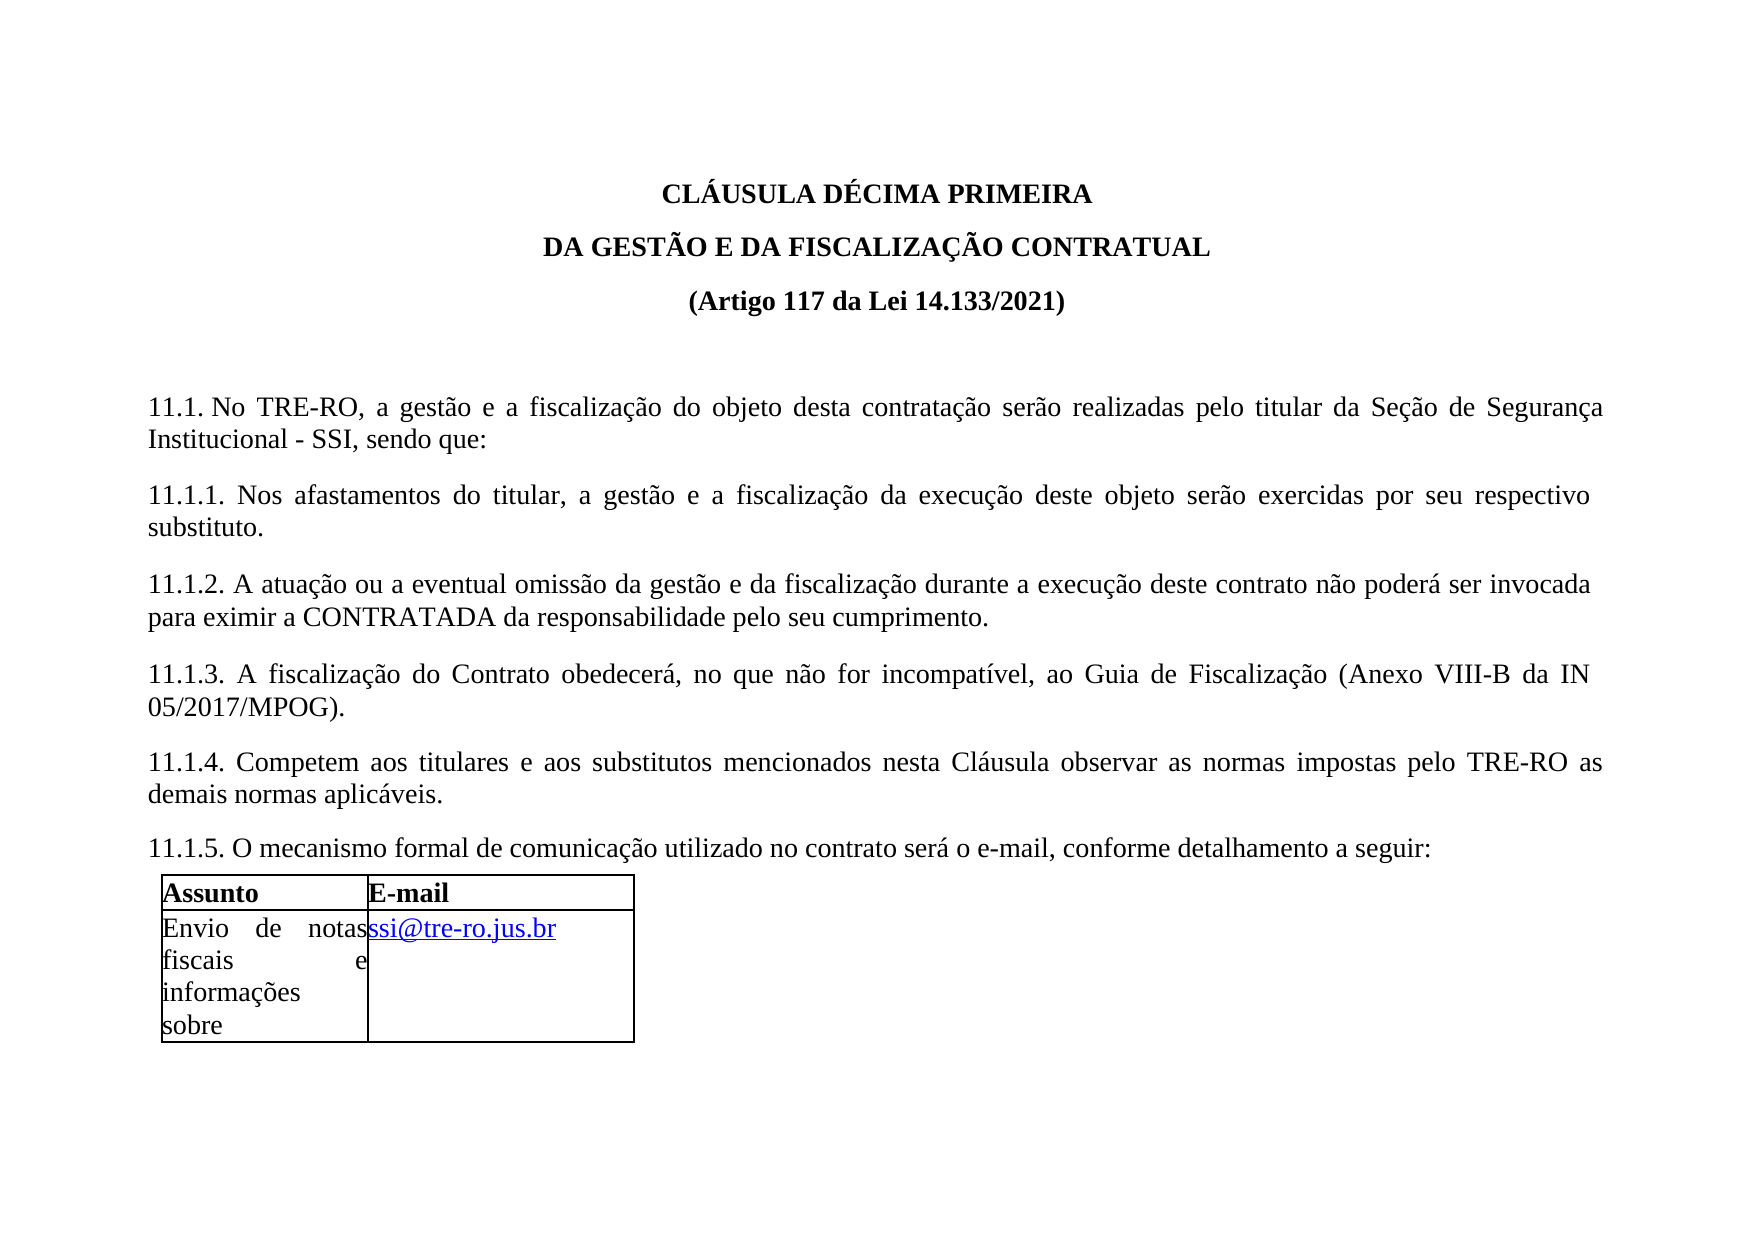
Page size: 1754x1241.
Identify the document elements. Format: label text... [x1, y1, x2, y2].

text 11.1.1. Nos afastamentos do titular, a gestão e a fiscalização da execução deste objeto serão exercidas por seu respectivo substituto. [148, 478, 1594, 543]
text 11.1. No TRE-RO, a gestão e a fiscalização do objeto desta contratação serão realizadas pelo titular da Seção de Segurança Institucional - SSI, sendo que: [148, 390, 1606, 455]
table_header E-mail [369, 876, 633, 908]
text 11.1.5. O mecanismo formal de comunicação utilizado no contrato será o e-mail, conforme detalhamento a seguir: [148, 831, 1606, 863]
text DA GESTÃO E DA FISCALIZAÇÃO CONTRATUAL [148, 230, 1606, 263]
text 11.1.3. A fiscalização do Contrato obedecerá, no que não for incompatível, ao Guia de Fiscalização (Anexo VIII-B da IN 05/2017/MPOG). [148, 657, 1594, 722]
table_cell Envio de notas fiscais e informações sobre [163, 911, 367, 1041]
text 11.1.4. Competem aos titulares e aos substitutos mencionados nesta Cláusula observar as normas impostas pelo TRE-RO as demais normas aplicáveis. [148, 745, 1606, 810]
table_cell ssi@tre-ro.jus.br [369, 911, 633, 1041]
text (Artigo 117 da Lei 14.133/2021) [148, 284, 1606, 316]
text CLÁUSULA DÉCIMA PRIMEIRA [148, 177, 1606, 209]
table_header Assunto [163, 876, 367, 908]
text 11.1.2. A atuação ou a eventual omissão da gestão e da fiscalização durante a execução deste contrato não poderá ser invocada para eximir a CONTRATADA da responsabilidade pelo seu cumprimento. [148, 568, 1594, 632]
